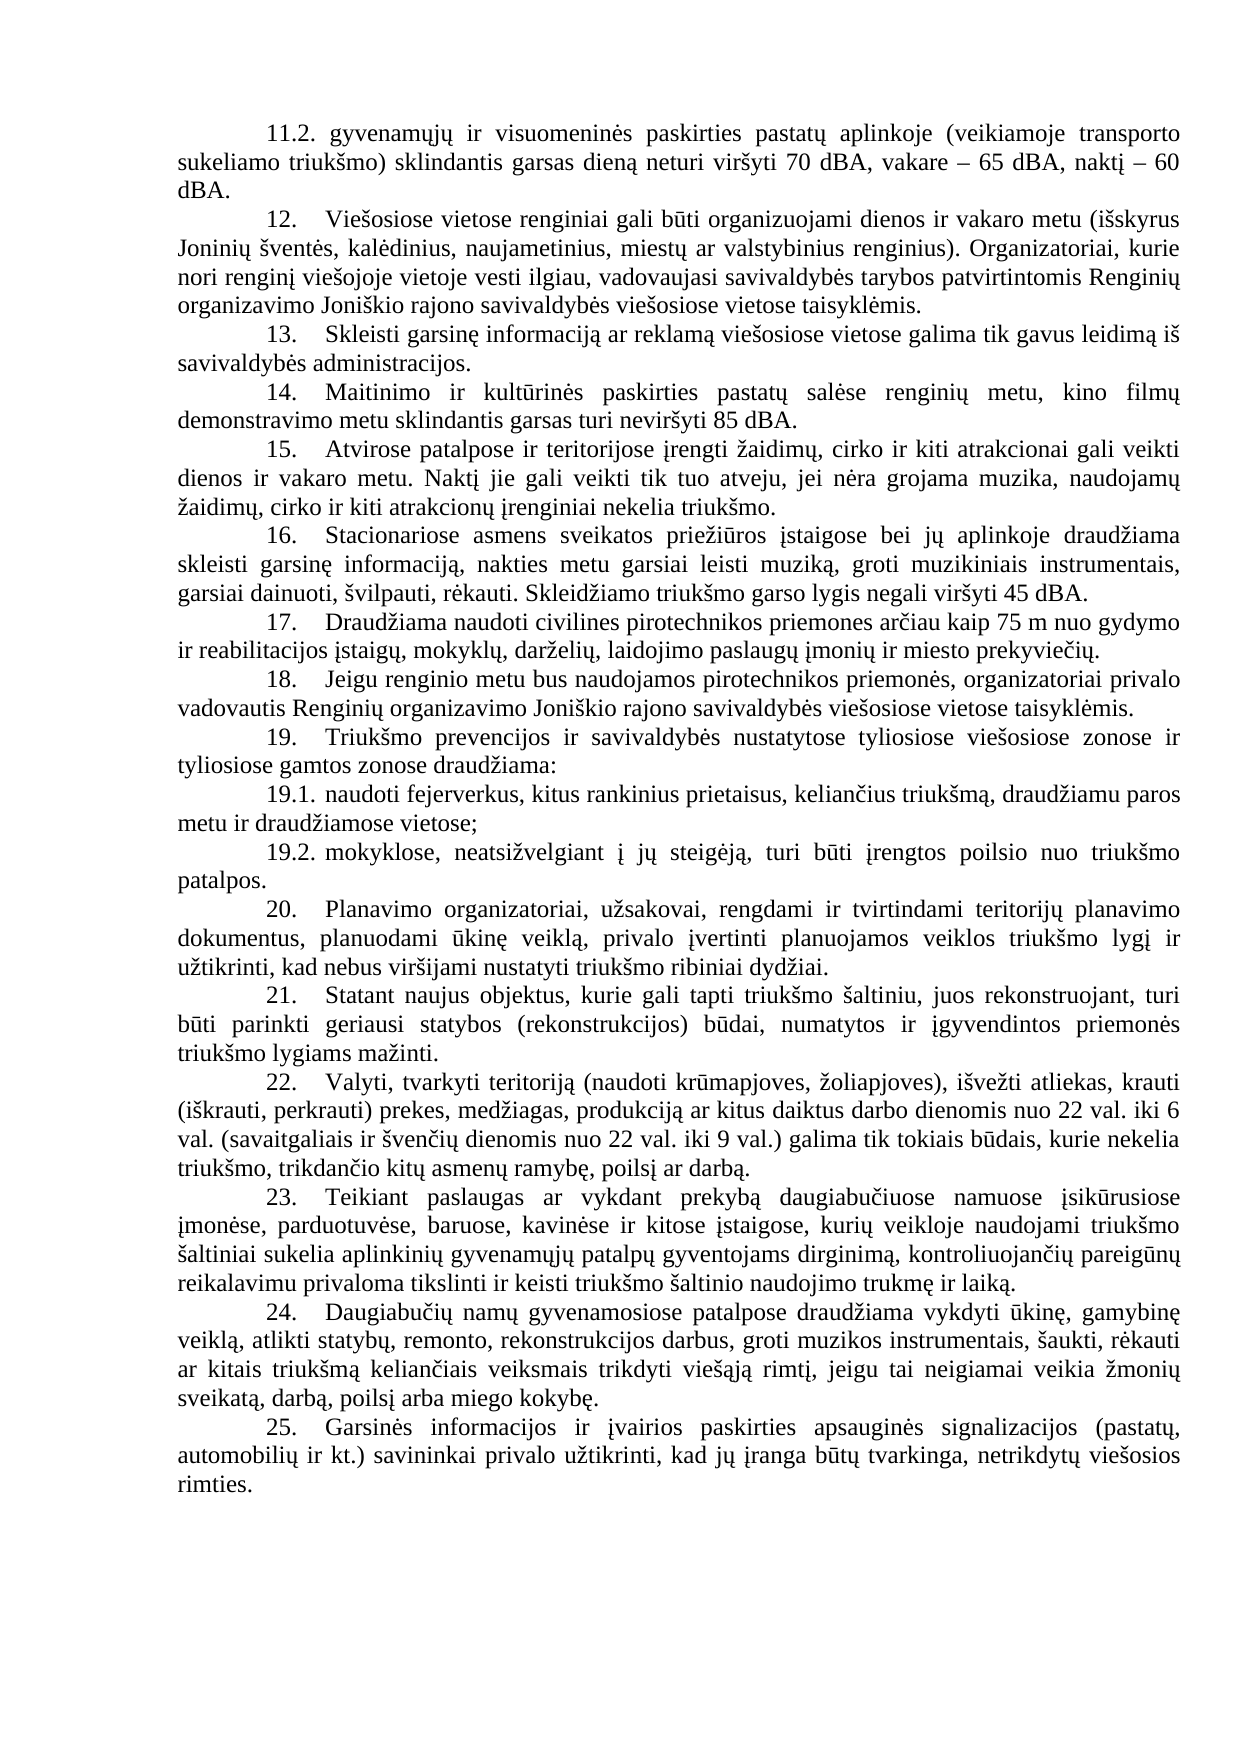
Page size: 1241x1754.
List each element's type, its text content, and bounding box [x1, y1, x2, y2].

text 22. Valyti, tvarkyti teritoriją (naudoti krūmapjoves, žoliapjoves), išvežti atliekas, krauti (iškrauti, perkrauti) prekes, medžiagas, produkciją ar kitus daiktus darbo dienomis nuo 22 val. iki 6 val. (savaitgaliais ir švenčių dienomis nuo 22 val. iki 9 val.) galima tik tokiais būdais, kurie nekelia triukšmo, trikdančio kitų asmenų ramybę, poilsį ar darbą. [177, 1067, 1181, 1182]
text 19.2. mokyklose, neatsižvelgiant į jų steigėją, turi būti įrengtos poilsio nuo triukšmo patalpos. [177, 837, 1181, 894]
text 18. Jeigu renginio metu bus naudojamos pirotechnikos priemonės, organizatoriai privalo vadovautis Renginių organizavimo Joniškio rajono savivaldybės viešosiose vietose taisyklėmis. [177, 664, 1181, 722]
text 15. Atvirose patalpose ir teritorijose įrengti žaidimų, cirko ir kiti atrakcionai gali veikti dienos ir vakaro metu. Naktį jie gali veikti tik tuo atveju, jei nėra grojama muzika, naudojamų žaidimų, cirko ir kiti atrakcionų įrenginiai nekelia triukšmo. [177, 434, 1181, 521]
text 23. Teikiant paslaugas ar vykdant prekybą daugiabučiuose namuose įsikūrusiose įmonėse, parduotuvėse, baruose, kavinėse ir kitose įstaigose, kurių veikloje naudojami triukšmo šaltiniai sukelia aplinkinių gyvenamųjų patalpų gyventojams dirginimą, kontroliuojančių pareigūnų reikalavimu privaloma tikslinti ir keisti triukšmo šaltinio naudojimo trukmę ir laiką. [177, 1182, 1181, 1297]
text 24. Daugiabučių namų gyvenamosiose patalpose draudžiama vykdyti ūkinę, gamybinę veiklą, atlikti statybų, remonto, rekonstrukcijos darbus, groti muzikos instrumentais, šaukti, rėkauti ar kitais triukšmą keliančiais veiksmais trikdyti viešąją rimtį, jeigu tai neigiamai veikia žmonių sveikatą, darbą, poilsį arba miego kokybę. [177, 1297, 1181, 1412]
text 12. Viešosiose vietose renginiai gali būti organizuojami dienos ir vakaro metu (išskyrus Joninių šventės, kalėdinius, naujametinius, miestų ar valstybinius renginius). Organizatoriai, kurie nori renginį viešojoje vietoje vesti ilgiau, vadovaujasi savivaldybės tarybos patvirtintomis Renginių organizavimo Joniškio rajono savivaldybės viešosiose vietose taisyklėmis. [177, 204, 1181, 319]
text 16. Stacionariose asmens sveikatos priežiūros įstaigose bei jų aplinkoje draudžiama skleisti garsinę informaciją, nakties metu garsiai leisti muziką, groti muzikiniais instrumentais, garsiai dainuoti, švilpauti, rėkauti. Skleidžiamo triukšmo garso lygis negali viršyti 45 dBA. [177, 521, 1181, 607]
text 20. Planavimo organizatoriai, užsakovai, rengdami ir tvirtindami teritorijų planavimo dokumentus, planuodami ūkinę veiklą, privalo įvertinti planuojamos veiklos triukšmo lygį ir užtikrinti, kad nebus viršijami nustatyti triukšmo ribiniai dydžiai. [177, 894, 1181, 981]
text 19. Triukšmo prevencijos ir savivaldybės nustatytose tyliosiose viešosiose zonose ir tyliosiose gamtos zonose draudžiama: [177, 722, 1181, 779]
text 17. Draudžiama naudoti civilines pirotechnikos priemones arčiau kaip 75 m nuo gydymo ir reabilitacijos įstaigų, mokyklų, darželių, laidojimo paslaugų įmonių ir miesto prekyviečių. [177, 607, 1181, 664]
text 13. Skleisti garsinę informaciją ar reklamą viešosiose vietose galima tik gavus leidimą iš savivaldybės administracijos. [177, 319, 1181, 377]
text 19.1. naudoti fejerverkus, kitus rankinius prietaisus, keliančius triukšmą, draudžiamu paros metu ir draudžiamose vietose; [177, 779, 1181, 837]
text 11.2. gyvenamųjų ir visuomeninės paskirties pastatų aplinkoje (veikiamoje transporto sukeliamo triukšmo) sklindantis garsas dieną neturi viršyti 70 dBA, vakare – 65 dBA, naktį – 60 dBA. [177, 118, 1181, 204]
text 14. Maitinimo ir kultūrinės paskirties pastatų salėse renginių metu, kino filmų demonstravimo metu sklindantis garsas turi neviršyti 85 dBA. [177, 377, 1181, 434]
text 25. Garsinės informacijos ir įvairios paskirties apsauginės signalizacijos (pastatų, automobilių ir kt.) savininkai privalo užtikrinti, kad jų įranga būtų tvarkinga, netrikdytų viešosios rimties. [177, 1412, 1181, 1498]
text 21. Statant naujus objektus, kurie gali tapti triukšmo šaltiniu, juos rekonstruojant, turi būti parinkti geriausi statybos (rekonstrukcijos) būdai, numatytos ir įgyvendintos priemonės triukšmo lygiams mažinti. [177, 981, 1181, 1067]
